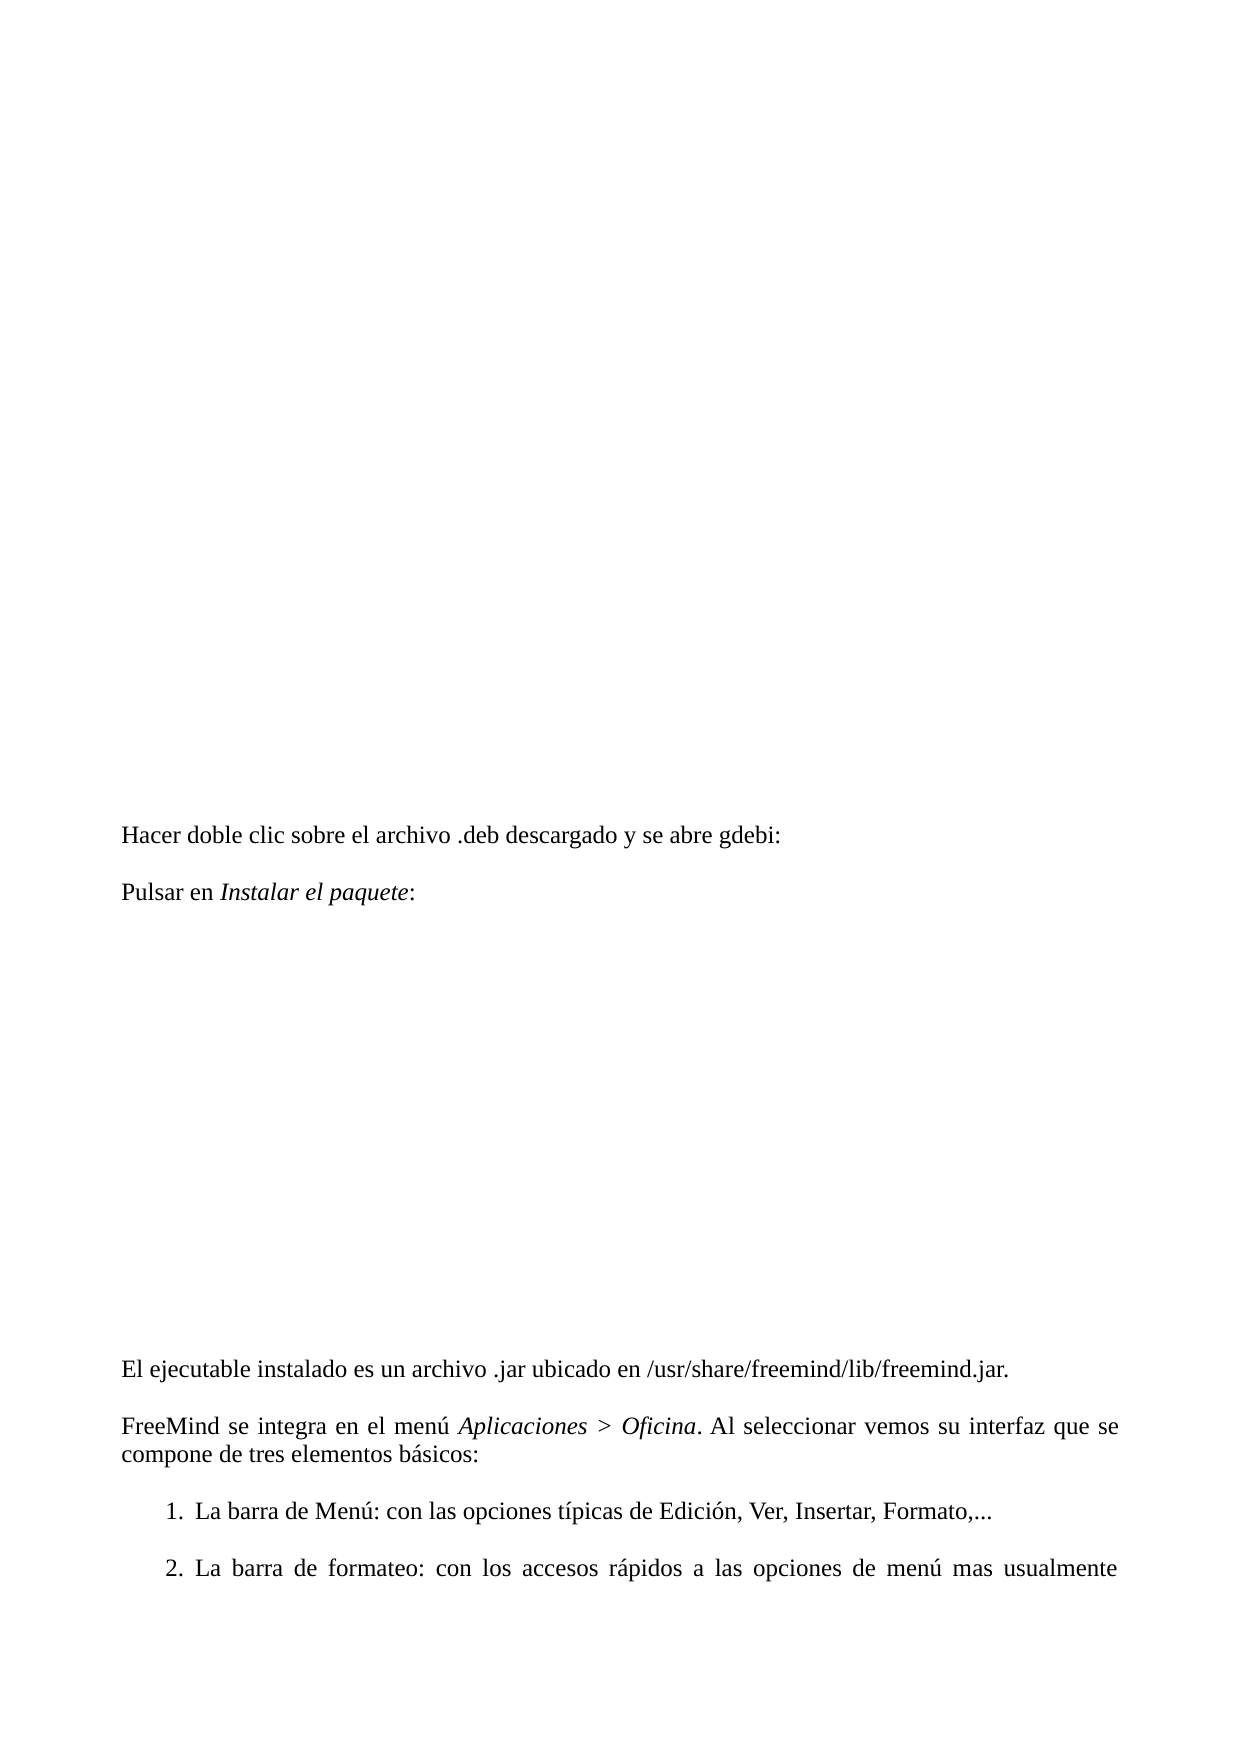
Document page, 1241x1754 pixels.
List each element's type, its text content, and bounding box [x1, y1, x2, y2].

table_header FreeMind: mapas conceptuales 1 Introducción Dentro de nuestra tarea docente, los profesores parece que tenemos permanentemente una 'asignatura pendiente' y es la de elaborar esquemas claros que estructuren los contenidos a impartir en el aula. Si somos capaces de llevar a cabo esta tarea, con rigor técnico y pedagógico, estaremos en una buena posición para transmitir a nuestros alumnos, no sólo conceptos aislados sino también un hilo conductor que los une, organiza e interrelaciona transformándolos en aprendizaje significativo para ellos. Es decir, mas tarde los alumnos podrán utilizar estos conocimientos para dar forma y asentar otros conocimientos que los utilizan como base o punto de partida. Y esto es válido tanto para temas informáticos como para cualquier área del conocimiento. La adquisición de la competencia digital, por parte de los alumnos y de los profesores, nos conduce por ese camino y por ahí es por donde se han de dirigir los esfuerzos: aprender y ayudar a construir conocimiento. En este artículo presentamos una herramienta, FreeMind, que nos permite crear esos esquemas o mapas conceptuales que comentamos. Nos facilita la tarea de organizar los conceptos y relacionarlos entre sí. Es muy sencilla de utilizar y los beneficios que obtenemos son mas que evidentes. Utilizamos como base la distribución GNU/Linux Ubuntu 9.04 (Jaunty). 2 ¿Qué es FreeMind? FreeMind es una herramienta para la elaboración y manipulación de mapas conceptuales. Es decir, una herramienta para organizar y estructurar las ideas, los conceptos, su relación entre ellos y su evolución. Y, como hemos comentado, puede ser utilizada en cualquier área del ámbito educativo y como mecanismo o forma de plasmar tormentas de ideas de todo tipo para su posterior reutilización. Está basado en Java y es Open Source, bajo licencia GPL. La página del proyecto es http://freemind.sourceforge.net. Es un software ligero, sencillo de instalar, configurar y utilizar. Al ser Java es multipltaforma y, por lo tanto, disponible en Windows y GNU/Linux. Su requerimiento mas importante es tener instalado el entorno de ejecución Java JRE 1.4 o superior. Los proyectos generados los guarda como XML, garantizando así su reutilización. El resultado es un grafo en el que se representan las ideas relacionadas con un tema y se pueden ir refinando y extendiendo cada una de las ramas hasta capturar todas las ideas relativas al tema que se pretende analizar. Las principales características de FreeMind son las siguientes: Permite la utilización de enlaces HTML en los nodos. Soporta el plegado y desplegado de los nodos. Arrastre/Copia inteligente, es decir, el usuario puede mover los nodos y su información y estilo asociado. También para múltiples nodos seleccionados, arrastrar textos, enlaces y archivos asociados. Permite publicar los mapas en Internet como páginas HTML o XHTML si queremos incluir la imagen. Tiene la opción de incluir iconos en el mapa conceptual para diferenciar ideas/conceptos específicas o relacionadas. También puede incluir iconos simplemente como decoración. Utiliza formato XML lo que facilita exportar los mapas conceptuales a otras aplicaciones. Es multilenguaje, con lo cual soporta español. En su contra podemos decir que: El soporte para las imágenes en los nodos es todavía algo flojo. Cuando elaboremos un mapa conceptual que lleva imágenes y lo queramos trasladar, tendremos que asegurarnos de que llevamos también las imágenes. FreeMind no es multiusuario. En algunos casos, si el mapa conceptual incluye enlaces web, es posible que el navegador no funcione completamente bien. También puede ocurrir con los archivos locales. Otras aplicaciones con funcionalidad similar a FreeMind son: Xmind, basado en eclipse framework y también Open Source. http://www.xmind.net/ MindManager, propiedad de la empresa MindJet. http://www.mindjet.com/ Compendium (Open Learn). http://projects.kmi.open.ac.uk/compendium/ CmapTools, creado por el Institute for Human and Machine Cognition (IHMC), de la Universidad de West Florida (Estados Unidos), http://cmap.ihmc.us/ Antes de pasar a estudiar FreeMind vamos a revisar las ideas que tenemos sobre los mapas conceptuales y de esa forma, hablar todos el mismo 'idioma'. 3 ¿Qué es un mapa conceptual? La técnica del Mapa Conceptual o Mental fue creada por el psicólogo británico Tony Buzan, investigador en el campo de la inteligencia. Su importancia radica en que expresan una forma de pensamiento, que es el pensamiento irradiante. Esto significa que las personas no tenemos una forma de pensamiento completamente 'lineal', tendemos a expresar nuestros pensamientos de forma mas bien estrellada y luego establecer relaciones entre ellos. Si queremos que no 'se pierdan' hay que plasmarlos de alguna forma y luego organizarlos y relacionarlos. A partir de aquí estaremos en disposición de sacar conclusiones y/o resultados. Un mapa conceptual es una herramienta para la organización y representación del conocimiento (www.es.wikipedia.org). Los mapas conceptuales constituyen un mecanismo muy útil para transmitir de forma clara y concisa mensajes o ideas complejas. La utilización de mapas conceptuales constituye una estrategia de aprendizaje para producir aprendizajes significativos, ya que su objetivo básico es relacionar conceptos de forma ordenada. Recordamos que, en general, un aprendizaje es significativo cuando podemos construir conocimiento en base a conocimientos anteriores. Pero además de este objetivo básico, existen otros objetivos del mapa conceptual, que son: Estructurar un conjunto de conceptos y/o ideas. Establecer relaciones entre ellos generando nuevos conceptos mas complejos. Los motivos por lo cuales es interesante utilizar los Mapas Mentales son : Facilidad: realizar los gráficos con herramientas específicas es muy sencillo. Eficiencia: al organizar las ideas se puede mejorar su posterior utilización. Utilización: esta técnica es muy utilizada en diferentes ámbitos profesionales, como son las empresas, universidades, etc. Las características mas importantes de un mapa conceptual son: Jerarquía: hace referencia a la forma de ordenar los conceptos, de manera que los más generales irían en la parte superior del mapa y, de forma progresiva, los mas específicos o concretos hacia la parte inferior. Impacto visual: hace referencia a detalles relacionados con la claridad, espacios, ortografía, etc. que contribuyen a facilitar el aprendizaje e impiden crear confusión. Es importante en este sentido, saber que un mapa no suele ser correcto la primera vez que se diseña. Seguro que si se estudia con detalle se pueden introducir mejoras. Simplificación: hace referencia a la diferencia entre los contenidos mas importantes y básicos, de los contenidos secundarios. De esta forma se centra la atención en lo fundamental. Este objetivo, apoyado en la jerarquía, hace que los conceptos se vayan almacenando en la mente de modo organizado facilitando el aprendizaje del alumno. Además, siguiendo esta idea, el propio alumno puede desarrollar nuevas relaciones entre conceptos favoreciendo su creatividad. En general el mapa conceptual consta de un concepto o palabra central y, en torno ella se incluyen un grupo de ideas a las que hace referencia dicha palabra o concepto. Si se repite el proceso para cada una de estas ideas estaremos construyendo un árbol de ideas derivadas de la central. Estas ideas pueden ser expresadas también a través de imágenes o dibujos que favorecen el impacto visual. La representación de un mapa conceptual se hace mediante un grafo en el cual los nodos son los conceptos y las líneas las relaciones entre ellos. Las líneas tienen asociadas palabras clave que establecen el tipo de relación que une los conceptos. Pueden representarse en forma de estrella, con un concepto o palabra central que irradia otros conceptos relacionados, o en forma de árbol invertido, con el nodo raíz en la parte superior (concepto principal) y el resto de forma jerárquica descendente. Por ejemplo, el siguiente mapa conceptual es del tipo árbol invertido y presenta los elementos que constituyen un mapa conceptual. En el ejemplo el concepto principal es 'Mapa conceptual' y la idea que sugiere este concepto es la de una 'estrategia de aprendizaje' que, a su vez se compone de una serie de elementos y tiene unos objetivos. Se definen los elementos y se establecen los objetivos. Es, por tanto, el mapa conceptual del concepto de Mapa Conceptual. 4 FreeMind: instalación y configuración. Desde Ubuntu 9.04 la versión disponible en el propio pool es la 0.7.1, aunque existen versiones posteriores. En concreto la versión actual es la 0.8.1 y es la que hemos instalado para el artículo, pero descargándo el paquete freemind_0.8.1-2_all.deb de la web http://sourceforge.net/ y luego instalando con gdebi. De esta forma trabajamos con una versión mas completa y que, sobre todo, es multilingüe. Hacer doble clic sobre el archivo .deb descargado y se abre gdebi: Pulsar en Instalar el paquete: El ejecutable instalado es un archivo .jar ubicado en /usr/share/freemind/lib/freemind.jar. FreeMind se integra en el menú Aplicaciones > Oficina. Al seleccionar vemos su interfaz que se compone de tres elementos básicos: La barra de Menú: con las opciones típicas de Edición, Ver, Insertar, Formato,... La barra de formateo: con los accesos rápidos a las opciones de menú mas usualmente utilizadas. Los iconos de la barra de herramientas: lista de iconos que se pueden integrar en los mapas conceptuales. Por defecto FreeMind funciona en modo MindMap. Pero puede trabajar en otros modos. En concreto admite los modos: File (Archivo) MindMap (Mapa conceptual ) Browse (Navegador) Los conceptos básicos sobre los que se basa FreeMind son: Nodo Es un cuadro de texto que se utiliza para almacenar información. Los nodos están conectados mediante líneas curvas llamadas bordes. El primer nodo creado es el nodo raíz. Un mapa se construye añadiendo nodos al nodo raíz. Para editar un nodo hacer clic sobre él. Nodos hijos y hermanos Un nodo hijo se coloca siempre a un nivel mas bajo que el padre. Un nodo hermano se coloca al mismo nivel que su nodo de referencia. El nodo raíz sólo puede tener nodos hijos o secundarios. Bordes Son las líneas que unen los nodos estableciendo las relaciones entre ellos. Pueden tener diferentes diseños y además se pueden personalizar. Se pueden personalizar los mapas conceptuales haciendo uso de los atributos de los nodos como colores, bordes, tamaños, etc. Por ejemplo, existe el concepto de nube para agrupar nodos que están relacionados. Se pueden utilizar los colores para diferenciar entre las tareas y tareas pendientes, o los iconos para dar prioridades diferentes a los nodos. Además los nodos pueden ser 'plegados' o 'desplegados' favoreciendo su mejor visualización y comprensión. Si desarrollamos un nodo nos muestra los nodos que hay por debajo de él. Un ejemplo típico de mapa conceptual creado con FreeMind es la propia ayuda de la aplicación, tal y como se muestra en la figura siguiente: Los pequeños círculos que se aprecian al final de los bordes indican que el mapa está plegado. Si pulsamos sobre ellos la flecha derecha se desplegará completamente. También se pueden desplegar y plegar los nodos pulsando en los iconos Esta opción de plegado y desplegado del árbol es muy útil para centrar la atención en aquellas partes del mapa conceptual que nos interesen. De esta forma podemos decir que nuestro mapa conceptual es navegable. La pequeña flecha roja que aparece indica que se ha incluido un enlace en ese punto, que, en este caso, se trata de un acceso a la página web del proyecto. En el punto 6 del artículo veremos estos elementos con detalle. 5 Pasos para crear un mapa conceptual Previo a la creación del mapa conceptual hemos de tener en cuenta una serie de 'recomendaciones', tales como: Recabar toda la información que queramos plasmar en el mapa conceptual. Organizar esta información desde lo mas general a lo mas concreto. Decidir cuál es la palabra o concepto clave (objetivo del mapa conceptual). Determinar cuáles los conceptos relacionados con el clave en un primer grado. Relacionarlos indicando el tipo de relación. Ir creando ramas hasta que toda la información disponible quede recogida, estructurada y relacionada con el concepto raíz. Pensando en el aula, si queremos elaborar un mapa conceptual a nivel de grupo, siempre es mejor plantearlo como un trabajo completo a nivel individual y mas tarde hacer una puesta en común, analizando cada uno de ellos y las justificaciones dadas por los autores. Es mas lento el proceso, pero reflejará mejor el trabajo del grupo. 5.1 Creación de nodos FreeMind debe estar en modo MindMap. Ir a Archivo > Nuevo. En el centro de la zona de mapas se abre un nodo raíz, cuyo nombre por defecto es 'Nuevo Mapa'. Ir al nodo raíz y cambiar el nombre. Hacer doble clic sobre el nodo raíz y escribir el título del mapa conceptual. Añadimos un nodo hijo. Ir a Insertar > Nuevo nodo hijo. FreeMind introduce un nuevo nodo para el nodo raíz. Otras formas de insertar nodos hijos son: Mientras se está editando un nodo, simplemente pulsando la tecla Insertar. Estando sobre el nodo, botón derecho del ratón y Nuevo nodo hijo. Pulsar en el icono Situados sobre el nuevo nodo hijo, pulsar botón derecho del ratón y Editar nodo hijo. Asignar nombre al hijo nodo. Si ahora se quieren añadir nodos hermanos del nodo hijo anterior, estando sobre él pulsar el botón derecho del ratón y seleccionar del menú contextual la opción Nuevo Nodo Hermano. Se abre al mismo nivel que el nodo hijo anterior. Hay otras opciones para crear nodos hermanos: Si se quiere que el nodo hermano esté por debajo del nodo activo, pulsar Intro. Si se quiere que el nodo hermano esté por encima del nodo activo, pulsar May+ Intro. Situados sobre el nodo hermano creado, abrir el editor de texto y asignarle nombre. Podemos crear otros nodos secundarios para el nodo raíz e ir asignando nombres en función de las necesidades. Es importante definir las subcategorías relacionadas con la información a representar en cada nodo hijo del nodo raíz. Dependiendo del tipo de mapa conceptual serán unas u otras. En cualquier caso se pueden organizar en forma de tabla y luego implementar en el mapa conceptual. 5.2 Ejemplo Vamos a crear un mapa conceptual muy sencillo sobre los minerales. Transmitimos 5 ideas importantes que vamos a estructurar. Creamos un nuevo mapa cuyo nodo raíz se llama Minerales. Sobre el nodo raíz, botón derecho ratón: Nuevo nodo hijo. Escribimos el texto 'son'. Sobre el nodo 'son' añadimos un Nuevo nodo hijo. Escribimos el texto 'Compuestos químicos'. Le asignamos Formato > Burbuja. Sobre el nodo raíz Minerales, crear un nuevo nodo hijo y escribir el texto 'presentan'. Sobre este nodo crear un nodo hijo y escribimos 'Propiedades físicas y químicas'. Asignamos el formato Burbuja. Sobre el nodo raíz Minerales crear un nuevo nodo hijo y escribir el texto 'se originan en la'. Sobre él crear un nuevo nodo hijo y escribir 'Naturaleza'. Asignar Burbuja. Sobre el nodo raíz Minerales crear un nuevo nodo hijo y escribir el texto 'poseen'. Sobre él crear un nuevo nodo hijo y escribir 'Estructura interna'. Asignar Burbuja. Por último y sobre el nodo raíz Minerales crear un nuevo nodo hijo y escribir el texto 'son componentes de las'. Sobre él crear un nuevo nodo hijo y escribir 'Rocas'. Asignar Burbuja. Le asignamos nombre al mapa conceptual y lo guardamos en un directorio. La extensión por defecto del mapa fuente es .mm, pero si queremos incluirlo en un documento lo que hacemos es exportarlo a PNG, JPG, HTML, etc. En nuestro caso lo exportamos a PNG y lo incluimos aquí: Desde luego es un mapa muy rudimentario, pero lo vamos a completar. 6 Formateo de los nodos En general el formato del mapa se puede establecer de forma predeterminada eligiendo en Formato > Estilo físico, el que se quiera. Sobre él podemos ir ajustando otros aspectos. Para formatear el texto nos situamos sobre el texto seleccionado y pulsamos el botón derecho del ratón. Opción Formato. Dentro de las opciones disponibles ampliamos la fuente del nodo raíz, le ponemos negrita. Cambiamos el color del borde de la rama 'son' y cambiamos el color de fondo del nodo. Ponemos prioridad a los nodos añadiendo iconos numerados. Las opciones disponibles son: Hemos añadido un enlace en el nodo principal que indica que, al pulsar sobre él se visualizará, en este caso, la imagen del aragonito. Incluimos una relación o enlace gráfico entre dos nodos. En este caso son 'Estructura interna' y 'Compuestos químicos'. El estilo de las conexiones se puede modificar mediante el menú Formato > Edge Styles. Por ejemplo el que muestra la figura es Conexión lineal: También se puede crear un enlace a otro mapa conceptual. Sobre el nodo que se quiere enlazar al otro mapa, pulsar botón derecho del ratón y seleccionar Insertar > Enlace (Seleccionar archivo). Abre un navegador para localizar un archivo .mm. Tenemos preparado otro mapa conceptual de las Rocas y enlazamos con él desde el nodo Rocas. Aparecerá el enlace (flecha roja) y al pulsar sobre ella se abrirá el mapa conceptual sobre las Rocas. Lo vemos a la derecha del nodo Rocas. En la realidad salta de un mapa a otro. De la misma forma podemos vincular un nodo a documentos de texto con explicaciones, actividades, evaluaciones, test de repaso, presentaciones, etc. En estos casos seleccionar la opción Insertar > Enlace (campo de texto). Una vez hemos terminado de trabajar en nuestro mapa conceptual lo guardamos definitivamente y podemos exportarlo a varios formatos en función del uso que se vaya a hacer de él. Se puede exportar una rama seleccionada del mapa conceptual y la guarda en formato .mm. Se puede generar una página HTML visible como un esquema desde el navegador web. O si se quiere disponer también de la imagen del mapa, se exporta a XHTML, como se muestra en la siguiente imagen: También se puede exportar directamente a imagen .jpg o .jpg, o ser abierto como un documento OpenOffice, o incluso crear una versión XHTML para javascript e incrustarlo en alguna página web, al estilo de los video-tutoriales. 7 Conclusión Se trata de un artículo muy sencillo sobre una herramienta también muy sencilla, pero no por ello, de poca importancia. La utilización de mapas conceptuales siempre ha sido una forma muy práctica y efectiva de estructurar el conocimiento. Antes se hacía con lápiz y papel y ahora podemos hacerlo muy cómodamente con esta aplicación que nos facilita la tarea. Y el resultado es espectacular en cuanto a la vistosidad y muy útil en lo que al proceso de aprendizaje del alumno se refiere. De hecho, cada vez mas los libros de texto de todos los niveles educativos y materias, contienen mapas conceptuales sobre las diferentes unidades temáticas. Se incluyen como esquemas que ayudan al alumno a tener una visión global de la materia en cuestión y como mecanismo de relación de todos los conceptos e ideas plasmados en la unidad. Y, en algunas ocasiones, incluso, como ejercicio y/o actividad a desarrollar por el alumno. [118, 118, 1122, 1585]
